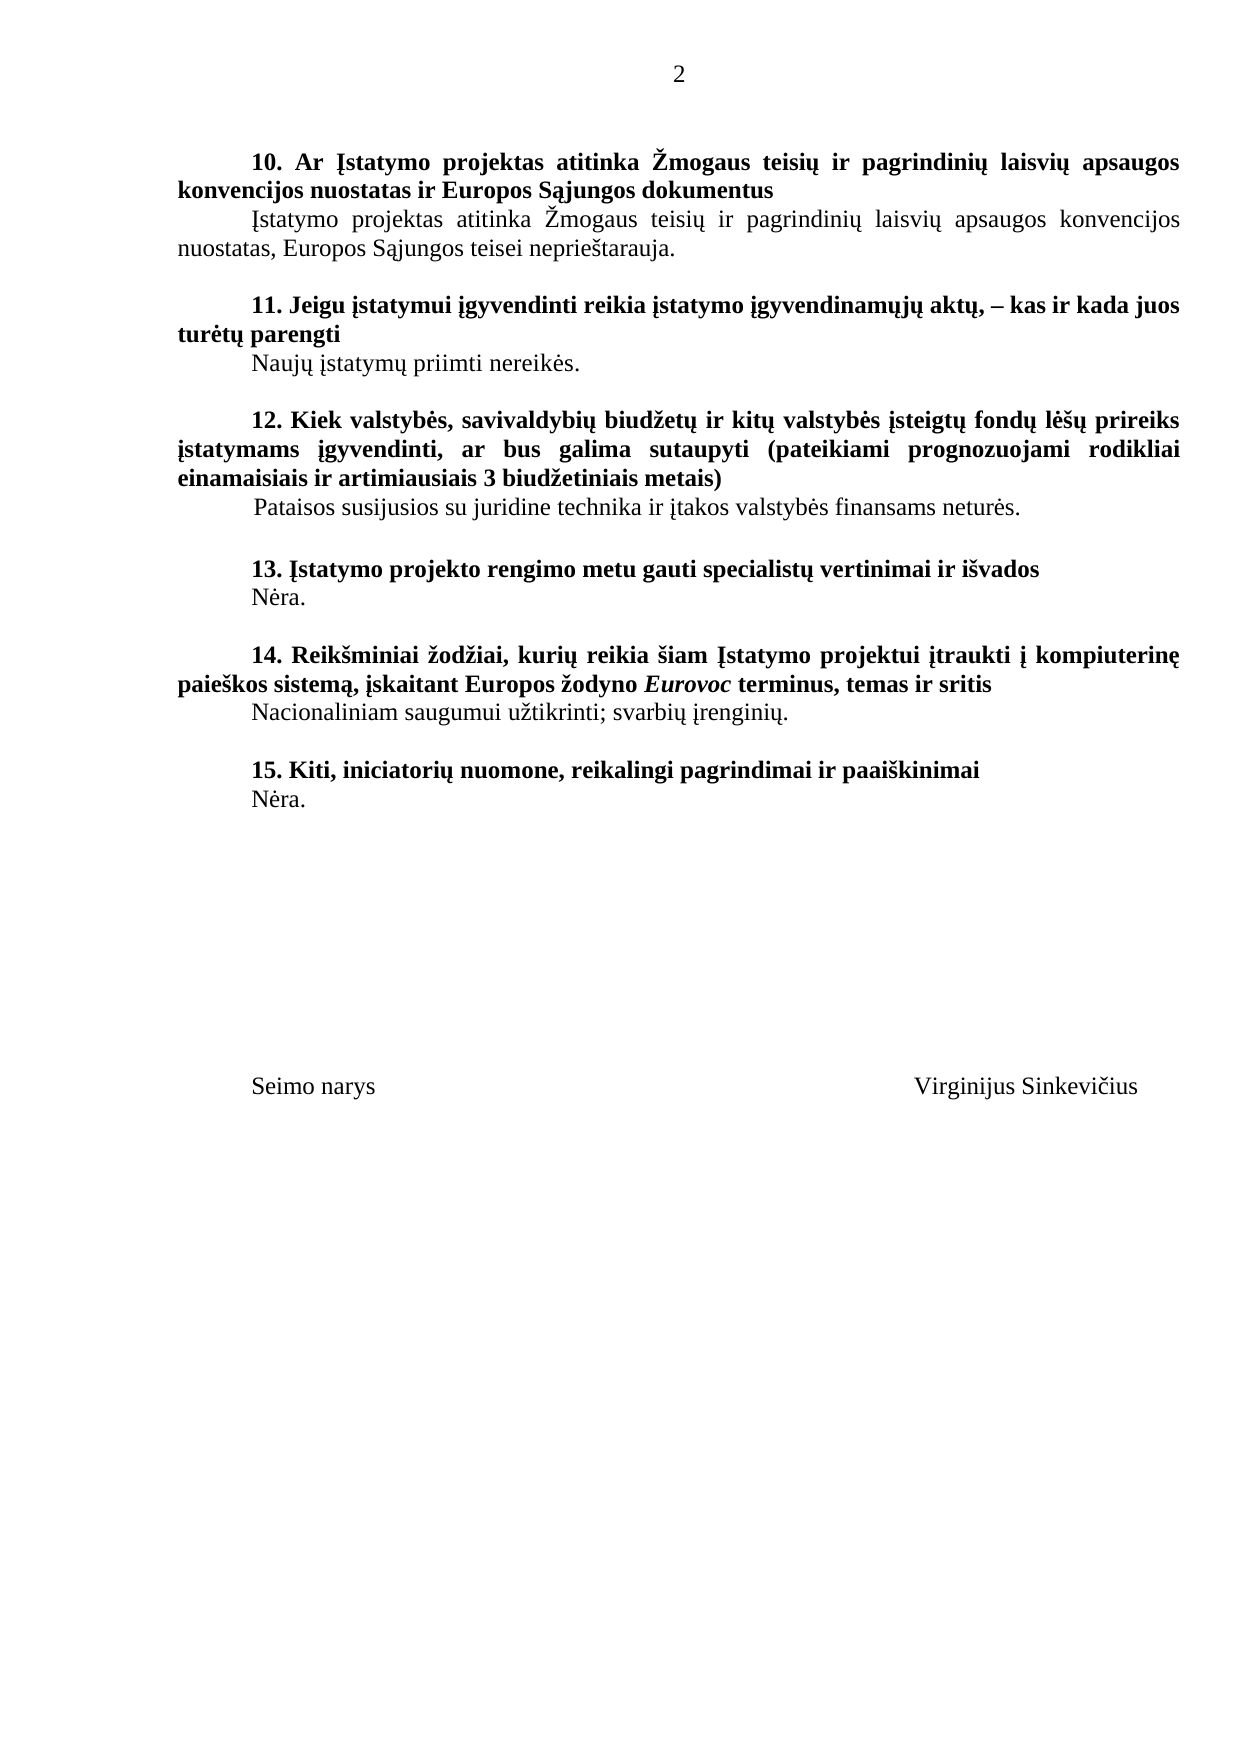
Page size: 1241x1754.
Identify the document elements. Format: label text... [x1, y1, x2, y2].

text Nacionaliniam saugumui užtikrinti; svarbių įrenginių. [177, 697, 1181, 726]
text Pataisos susijusios su juridine technika ir įtakos valstybės finansams neturės. [177, 492, 1181, 521]
text Nėra. [177, 582, 1181, 611]
text 13. Įstatymo projekto rengimo metu gauti specialistų vertinimai ir išvados [177, 554, 1181, 582]
text Nėra. [239, 784, 1181, 812]
text 15. Kiti, iniciatorių nuomone, reikalingi pagrindimai ir paaiškinimai [177, 755, 1181, 784]
text 14. Reikšminiai žodžiai, kurių reikia šiam Įstatymo projektui įtraukti į kompiuterinę paieškos sistemą, įskaitant Europos žodyno Eurovoc terminus, temas ir sritis [177, 640, 1181, 697]
text Seimo narys Virginijus Sinkevičius [239, 1071, 1181, 1100]
text 10. Ar Įstatymo projektas atitinka Žmogaus teisių ir pagrindinių laisvių apsaugos konvencijos nuostatas ir Europos Sąjungos dokumentus [177, 147, 1181, 204]
text Naujų įstatymų priimti nereikės. [177, 348, 1181, 377]
text Įstatymo projektas atitinka Žmogaus teisių ir pagrindinių laisvių apsaugos konvencijos nuostatas, Europos Sąjungos teisei neprieštarauja. [177, 204, 1181, 262]
text 12. Kiek valstybės, savivaldybių biudžetų ir kitų valstybės įsteigtų fondų lėšų prireiks įstatymams įgyvendinti, ar bus galima sutaupyti (pateikiami prognozuojami rodikliai einamaisiais ir artimiausiais 3 biudžetiniais metais) [177, 406, 1181, 492]
text 11. Jeigu įstatymui įgyvendinti reikia įstatymo įgyvendinamųjų aktų, – kas ir kada juos turėtų parengti [177, 291, 1181, 348]
